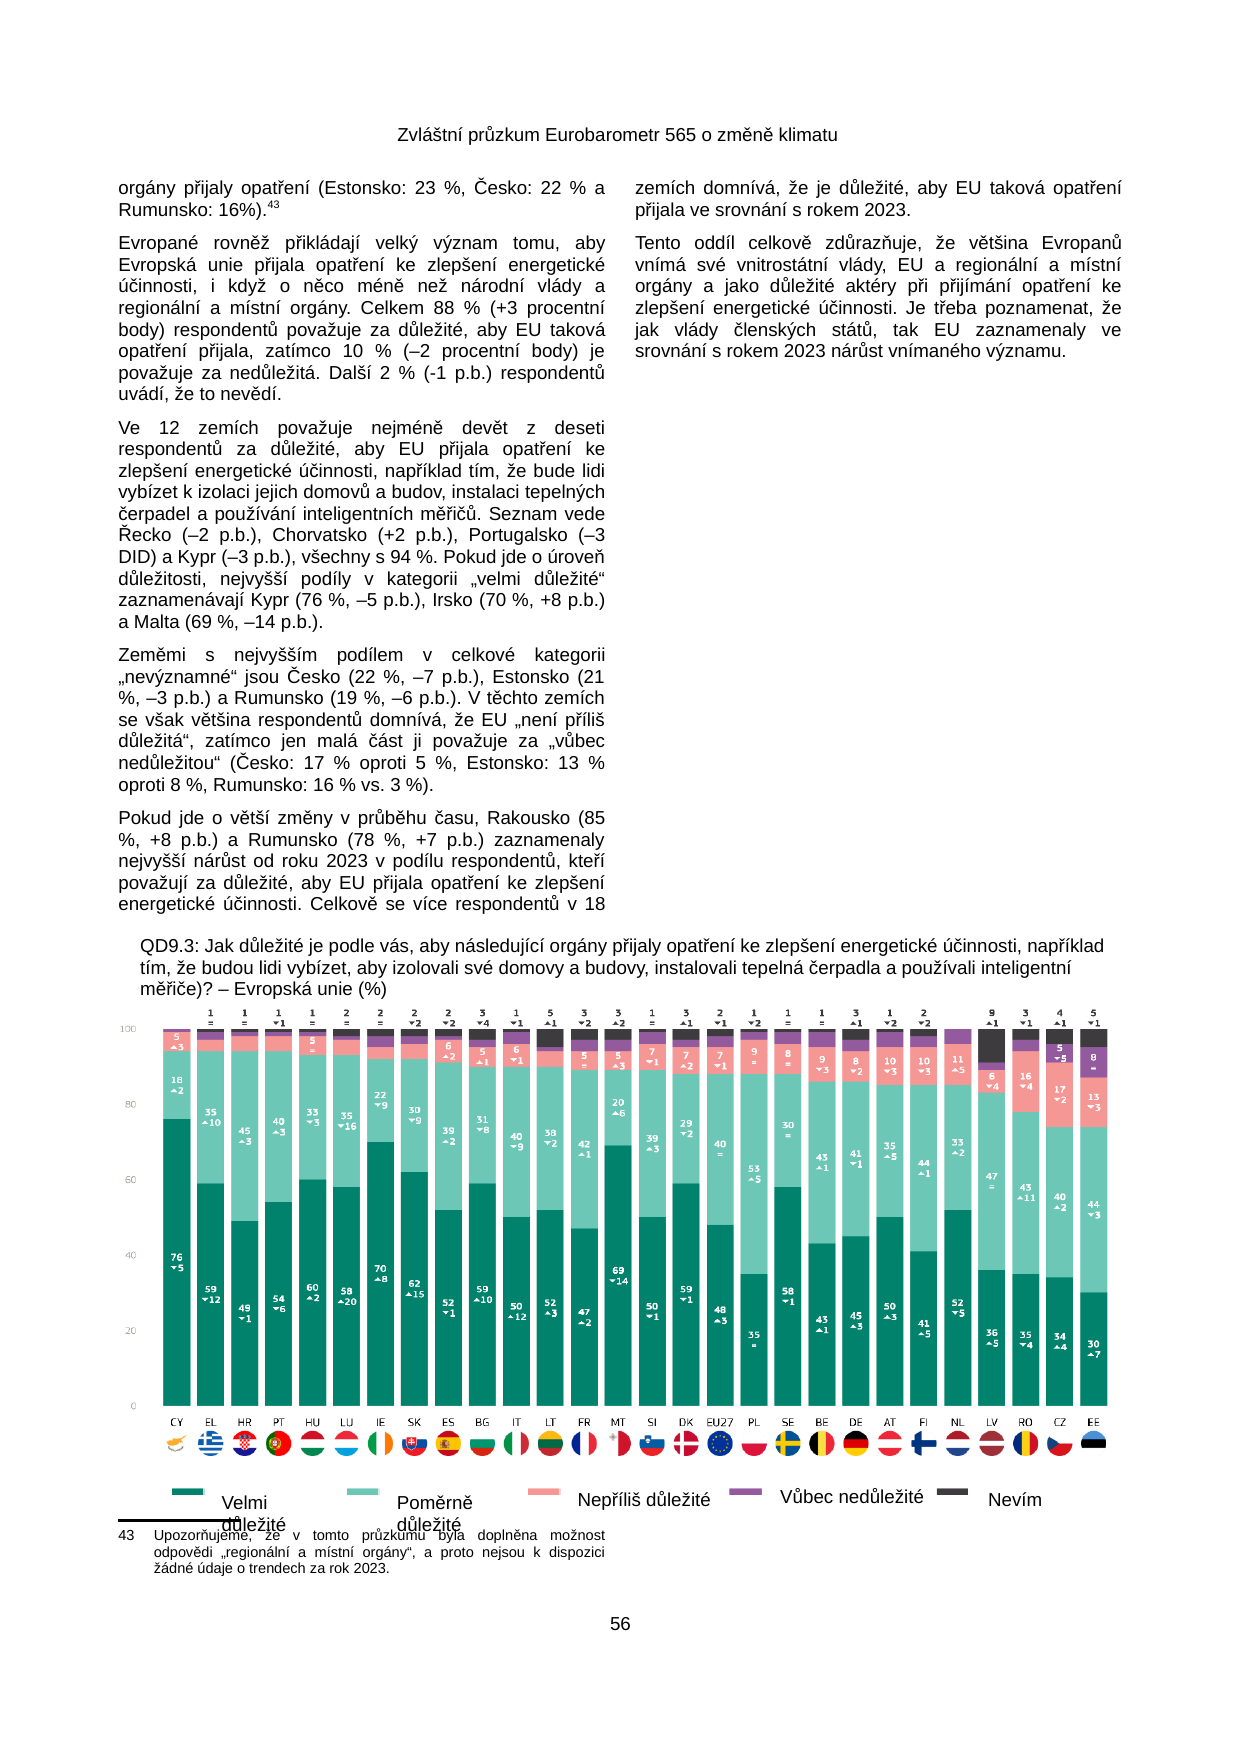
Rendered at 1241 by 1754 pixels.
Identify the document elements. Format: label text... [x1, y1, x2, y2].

text Zeměmi s nejvyšším podílem v celkové kategorii „nevýznamné“ jsou Česko (22 %, –7 p.b.), Estonsko (21 %, –3 p.b.) a Rumunsko (19 %, –6 p.b.). V těchto zemích se však většina respondentů domnívá, že EU „není příliš důležitá“, zatímco jen malá část ji považuje za „vůbec nedůležitou“ (Česko: 17 % oproti 5 %, Estonsko: 13 % oproti 8 %, Rumunsko: 16 % vs. 3 %). [118, 644, 605, 795]
text Ve 12 zemích považuje nejméně devět z deseti respondentů za důležité, aby EU přijala opatření ke zlepšení energetické účinnosti, například tím, že bude lidi vybízet k izolaci jejich domovů a budov, instalaci tepelných čerpadel a používání inteligentních měřičů. Seznam vede Řecko (–2 p.b.), Chorvatsko (+2 p.b.), Portugalsko (–3 DID) a Kypr (–3 p.b.), všechny s 94 %. Pokud jde o úroveň důležitosti, nejvyšší podíly v kategorii „velmi důležité“ zaznamenávají Kypr (76 %, –5 p.b.), Irsko (70 %, +8 p.b.) a Malta (69 %, –14 p.b.). [118, 416, 605, 632]
text zemích domnívá, že je důležité, aby EU taková opatření přijala ve srovnání s rokem 2023. [635, 177, 1122, 220]
text Tytéž tři země mají rovněž nejvyšší podíl respondentů, kteří považují za nedůležité, aby regionální a místní orgány přijaly opatření (Estonsko: 23 %, Česko: 22 % a Rumunsko: 16%). [118, 177, 605, 220]
text Evropané rovněž přikládají velký význam tomu, aby Evropská unie přijala opatření ke zlepšení energetické účinnosti, i když o něco méně než národní vlády a regionální a místní orgány. Celkem 88 % (+3 procentní body) respondentů považuje za důležité, aby EU taková opatření přijala, zatímco 10 % (–2 procentní body) je považuje za nedůležitá. Další 2 % (-1 p.b.) respondentů uvádí, že to nevědí. [118, 232, 605, 404]
picture [113, 1004, 1118, 1466]
text Upozorňujeme, že v tomto průzkumu byla doplněna možnost odpovědi „regionální a místní orgány“, a proto nejsou k dispozici žádné údaje o trendech za rok 2023. [118, 1527, 605, 1577]
text Pokud jde o větší změny v průběhu času, Rakousko (85 %, +8 p.b.) a Rumunsko (78 %, +7 p.b.) zaznamenaly nejvyšší nárůst od roku 2023 v podílu respondentů, kteří považují za důležité, aby EU přijala opatření ke zlepšení energetické účinnosti. Celkově se více respondentů v 18 [118, 807, 605, 914]
picture [166, 1486, 974, 1497]
text Tento oddíl celkově zdůrazňuje, že většina Evropanů vnímá své vnitrostátní vlády, EU a regionální a místní orgány a jako důležité aktéry při přijímání opatření ke zlepšení energetické účinnosti. Je třeba poznamenat, že jak vlády členských států, tak EU zaznamenaly ve srovnání s rokem 2023 nárůst vnímaného významu. [635, 232, 1122, 361]
